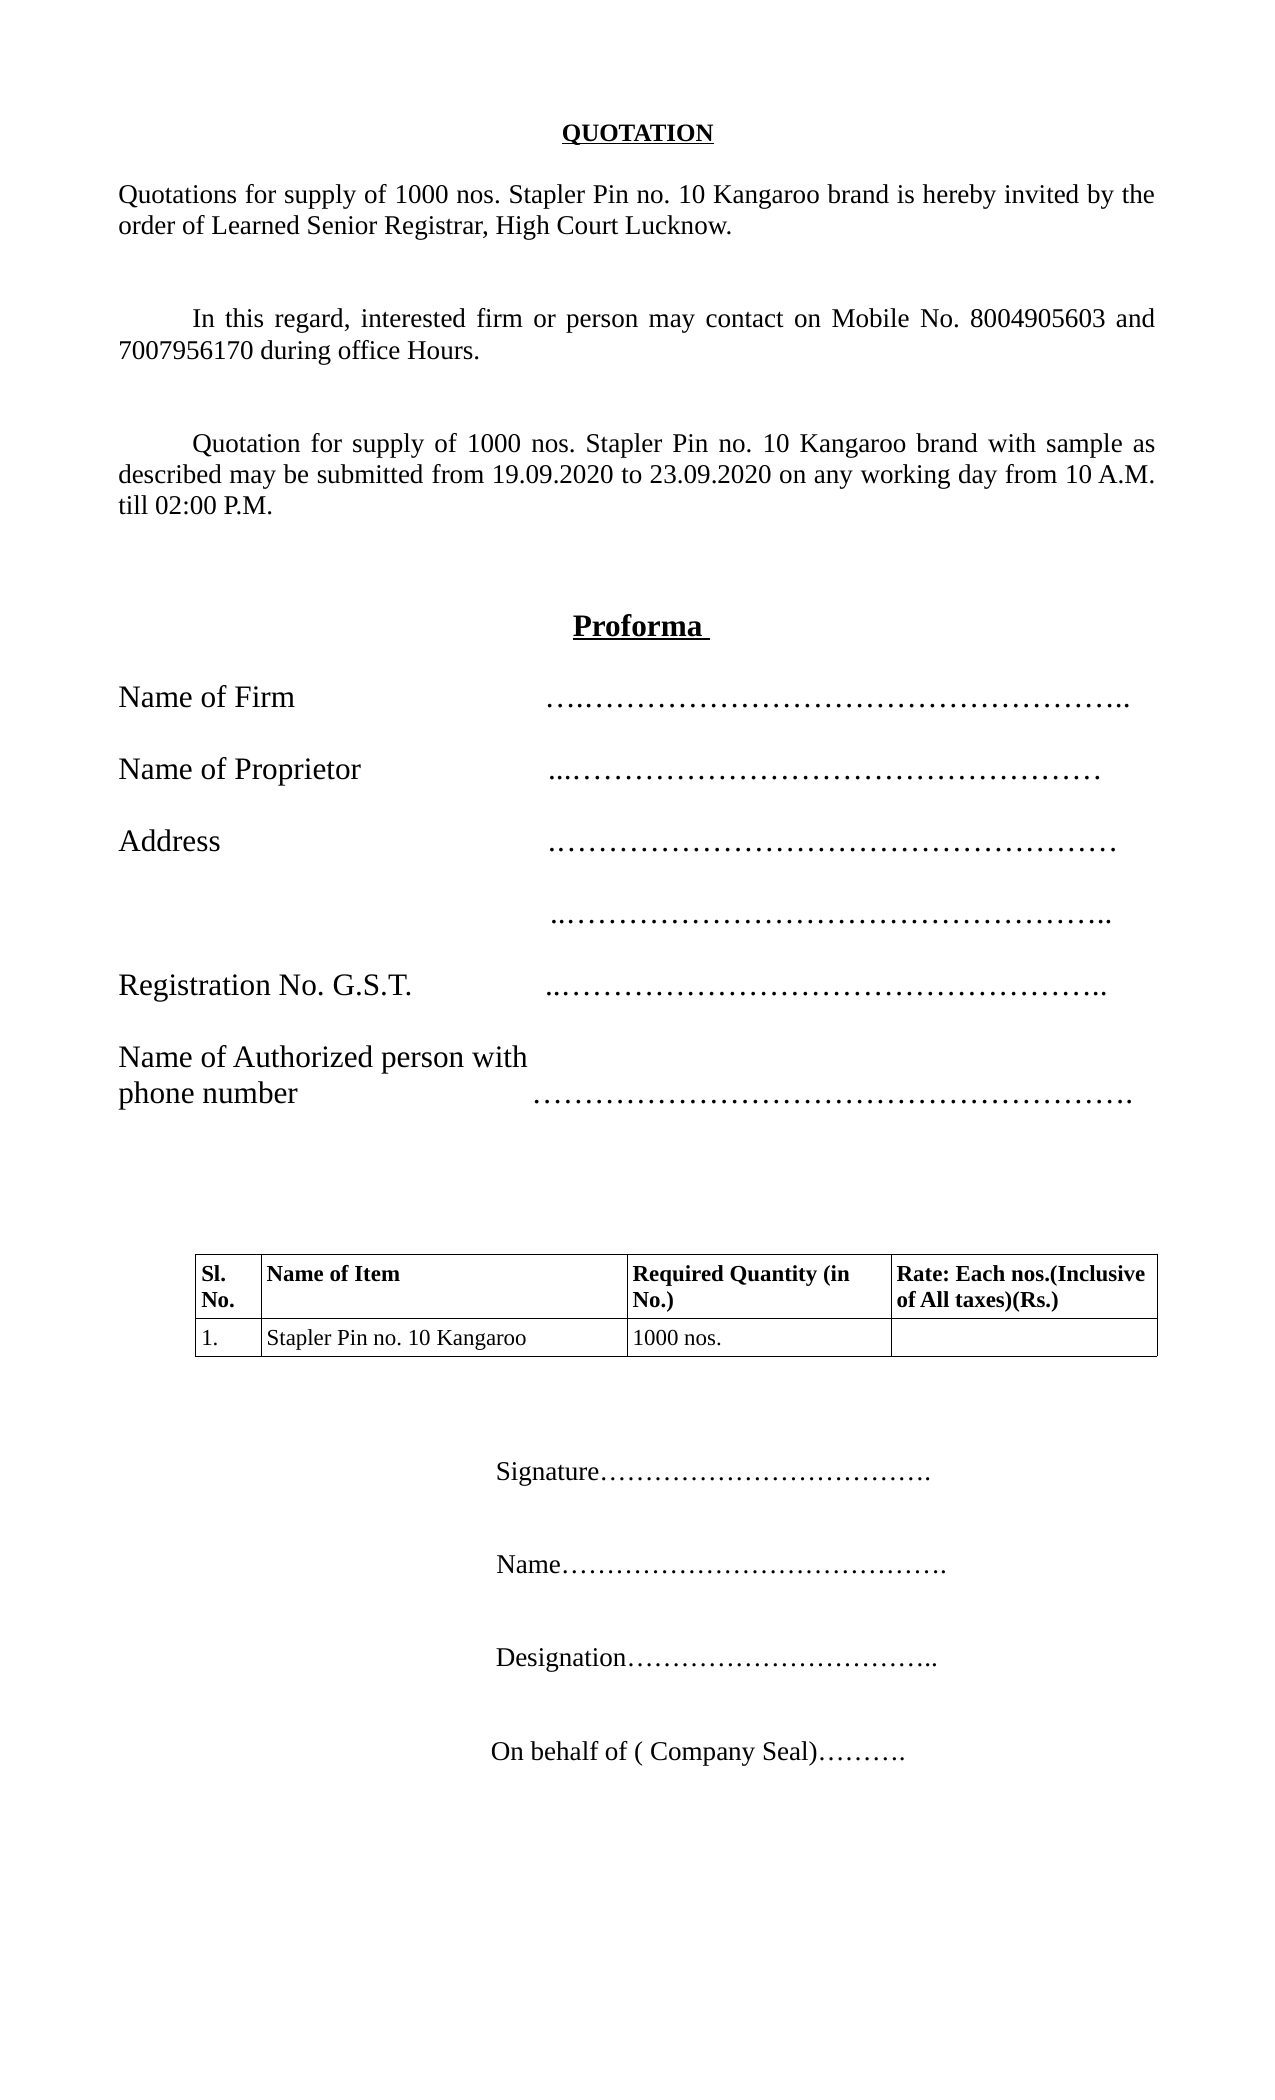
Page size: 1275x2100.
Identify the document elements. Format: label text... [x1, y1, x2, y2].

table_cell Stapler Pin no. 10 Kangaroo [262, 1319, 627, 1356]
text phone number …………………………………………………. [118, 1074, 1157, 1110]
text Designation…………………………….. [118, 1610, 1157, 1673]
table_header Rate: Each nos.(Inclusive of All taxes)(Rs.) [892, 1255, 1157, 1318]
table_header Name of Item [262, 1255, 627, 1318]
table_header Sl. No. [196, 1255, 261, 1318]
text ..…………………………………………….. [118, 894, 1157, 930]
text In this regard, interested firm or person may contact on Mobile No. 8004905603 and 7007956170 during office Hours. [118, 303, 1157, 365]
table_cell 1. [196, 1319, 261, 1356]
text Name of Authorized person with [118, 1038, 1157, 1074]
text Name……………………………………. [118, 1517, 1157, 1579]
text Proforma [118, 607, 1157, 643]
text On behalf of ( Company Seal)………. [118, 1735, 1157, 1766]
text Quotation for supply of 1000 nos. Stapler Pin no. 10 Kangaroo brand with sample as described may be submitted from 19.09.2020 to 23.09.2020 on any working day from 10 A.M. till 02:00 P.M. [118, 427, 1157, 521]
text Name of Proprietor ...…………………………………………… [118, 751, 1157, 787]
text QUOTATION [118, 118, 1157, 147]
table_cell 1000 nos. [628, 1319, 891, 1356]
text Registration No. G.S.T. ..…………………………………………….. [118, 966, 1157, 1038]
text Quotations for supply of 1000 nos. Stapler Pin no. 10 Kangaroo brand is hereby invited by the order of Learned Senior Registrar, High Court Lucknow. [118, 178, 1157, 240]
table_cell [892, 1319, 1157, 1356]
text Signature………………………………. [118, 1423, 1157, 1486]
text Address .……………………………………………… [118, 822, 1157, 858]
text Name of Firm ….…………………………………………….. [118, 679, 1157, 715]
table_header Required Quantity (in No.) [628, 1255, 891, 1318]
